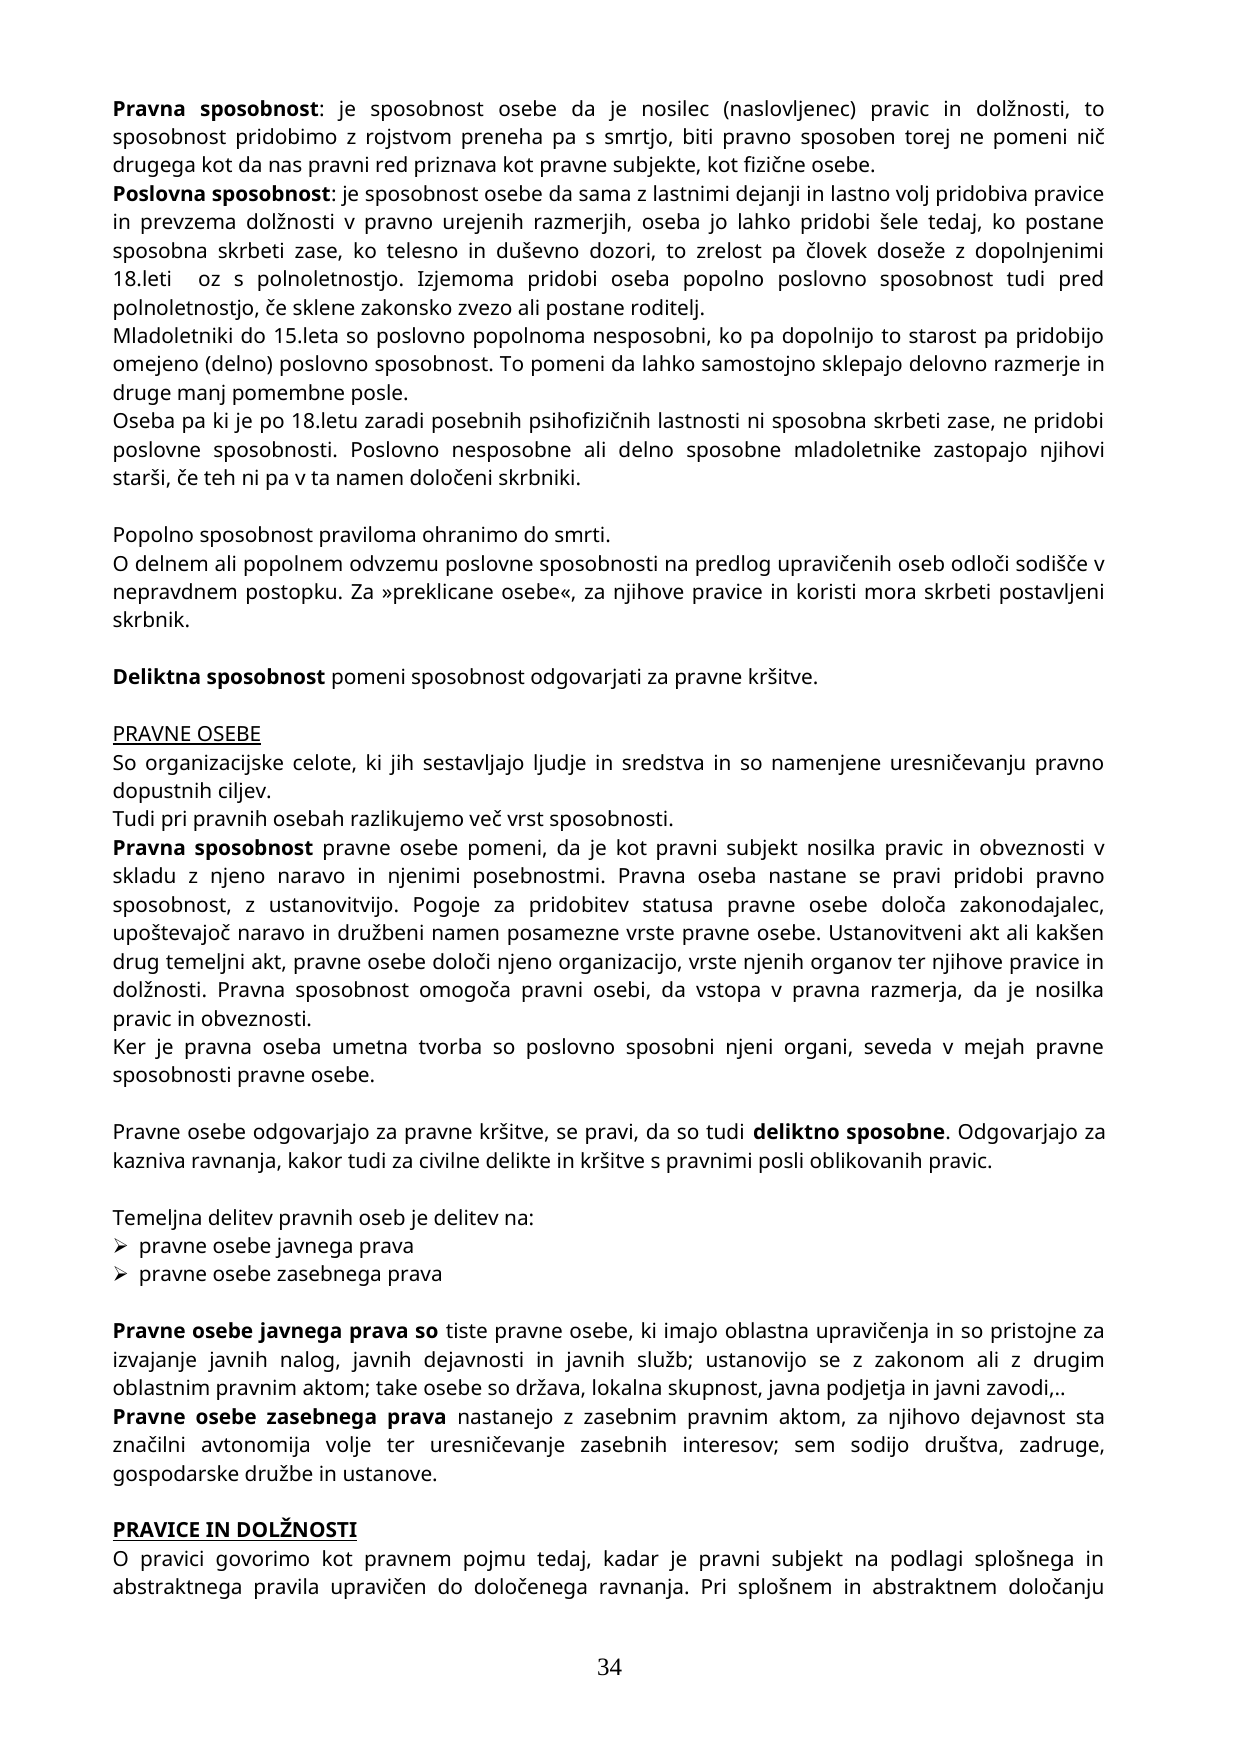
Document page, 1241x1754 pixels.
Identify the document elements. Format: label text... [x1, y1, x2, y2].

list pravne osebe javnega prava [112, 1231, 1106, 1259]
text Pravna sposobnost pravne osebe pomeni, da je kot pravni subjekt nosilka pravic in obveznosti v skladu z njeno naravo in njenimi posebnostmi. Pravna oseba nastane se pravi pridobi pravno sposobnost, z ustanovitvijo. Pogoje za pridobitev statusa pravne osebe določa zakonodajalec, upoštevajoč naravo in družbeni namen posamezne vrste pravne osebe. Ustanovitveni akt ali kakšen drug temeljni akt, pravne osebe določi njeno organizacijo, vrste njenih organov ter njihove pravice in dolžnosti. Pravna sposobnost omogoča pravni osebi, da vstopa v pravna razmerja, da je nosilka pravic in obveznosti. [112, 833, 1106, 1032]
text Poslovna sposobnost: je sposobnost osebe da sama z lastnimi dejanji in lastno volj pridobiva pravice in prevzema dolžnosti v pravno urejenih razmerjih, oseba jo lahko pridobi šele tedaj, ko postane sposobna skrbeti zase, ko telesno in duševno dozori, to zrelost pa človek doseže z dopolnjenimi 18.leti oz s polnoletnostjo. Izjemoma pridobi oseba popolno poslovno sposobnost tudi pred polnoletnostjo, če sklene zakonsko zvezo ali postane roditelj. [112, 179, 1106, 321]
text PRAVNE OSEBE [112, 719, 1106, 748]
text O pravici govorimo kot pravnem pojmu tedaj, kadar je pravni subjekt na podlagi splošnega in abstraktnega pravila upravičen do določenega ravnanja. Pri splošnem in abstraktnem določanju [112, 1544, 1106, 1601]
text Pravne osebe zasebnega prava nastanejo z zasebnim pravnim aktom, za njihovo dejavnost sta značilni avtonomija volje ter uresničevanje zasebnih interesov; sem sodijo društva, zadruge, gospodarske družbe in ustanove. [112, 1402, 1106, 1487]
text Pravna sposobnost: je sposobnost osebe da je nosilec (naslovljenec) pravic in dolžnosti, to sposobnost pridobimo z rojstvom preneha pa s smrtjo, biti pravno sposoben torej ne pomeni nič drugega kot da nas pravni red priznava kot pravne subjekte, kot fizične osebe. [112, 94, 1106, 179]
text Ker je pravna oseba umetna tvorba so poslovno sposobni njeni organi, seveda v mejah pravne sposobnosti pravne osebe. [112, 1032, 1106, 1089]
text PRAVICE IN DOLŽNOSTI [112, 1516, 1106, 1544]
text Pravne osebe javnega prava so tiste pravne osebe, ki imajo oblastna upravičenja in so pristojne za izvajanje javnih nalog, javnih dejavnosti in javnih služb; ustanovijo se z zakonom ali z drugim oblastnim pravnim aktom; take osebe so država, lokalna skupnost, javna podjetja in javni zavodi,.. [112, 1316, 1106, 1402]
text Oseba pa ki je po 18.letu zaradi posebnih psihofizičnih lastnosti ni sposobna skrbeti zase, ne pridobi poslovne sposobnosti. Poslovno nesposobne ali delno sposobne mladoletnike zastopajo njihovi starši, če teh ni pa v ta namen določeni skrbniki. [112, 406, 1106, 492]
text O delnem ali popolnem odvzemu poslovne sposobnosti na predlog upravičenih oseb odloči sodišče v nepravdnem postopku. Za »preklicane osebe«, za njihove pravice in koristi mora skrbeti postavljeni skrbnik. [112, 549, 1106, 634]
text Temeljna delitev pravnih oseb je delitev na: [112, 1203, 1106, 1231]
text Popolno sposobnost praviloma ohranimo do smrti. [112, 520, 1106, 549]
text Pravne osebe odgovarjajo za pravne kršitve, se pravi, da so tudi deliktno sposobne. Odgovarjajo za kazniva ravnanja, kakor tudi za civilne delikte in kršitve s pravnimi posli oblikovanih pravic. [112, 1117, 1106, 1174]
list pravne osebe zasebnega prava [112, 1259, 1106, 1288]
text Tudi pri pravnih osebah razlikujemo več vrst sposobnosti. [112, 804, 1106, 833]
text Deliktna sposobnost pomeni sposobnost odgovarjati za pravne kršitve. [112, 662, 1106, 691]
text So organizacijske celote, ki jih sestavljajo ljudje in sredstva in so namenjene uresničevanju pravno dopustnih ciljev. [112, 748, 1106, 804]
text Mladoletniki do 15.leta so poslovno popolnoma nesposobni, ko pa dopolnijo to starost pa pridobijo omejeno (delno) poslovno sposobnost. To pomeni da lahko samostojno sklepajo delovno razmerje in druge manj pomembne posle. [112, 321, 1106, 406]
